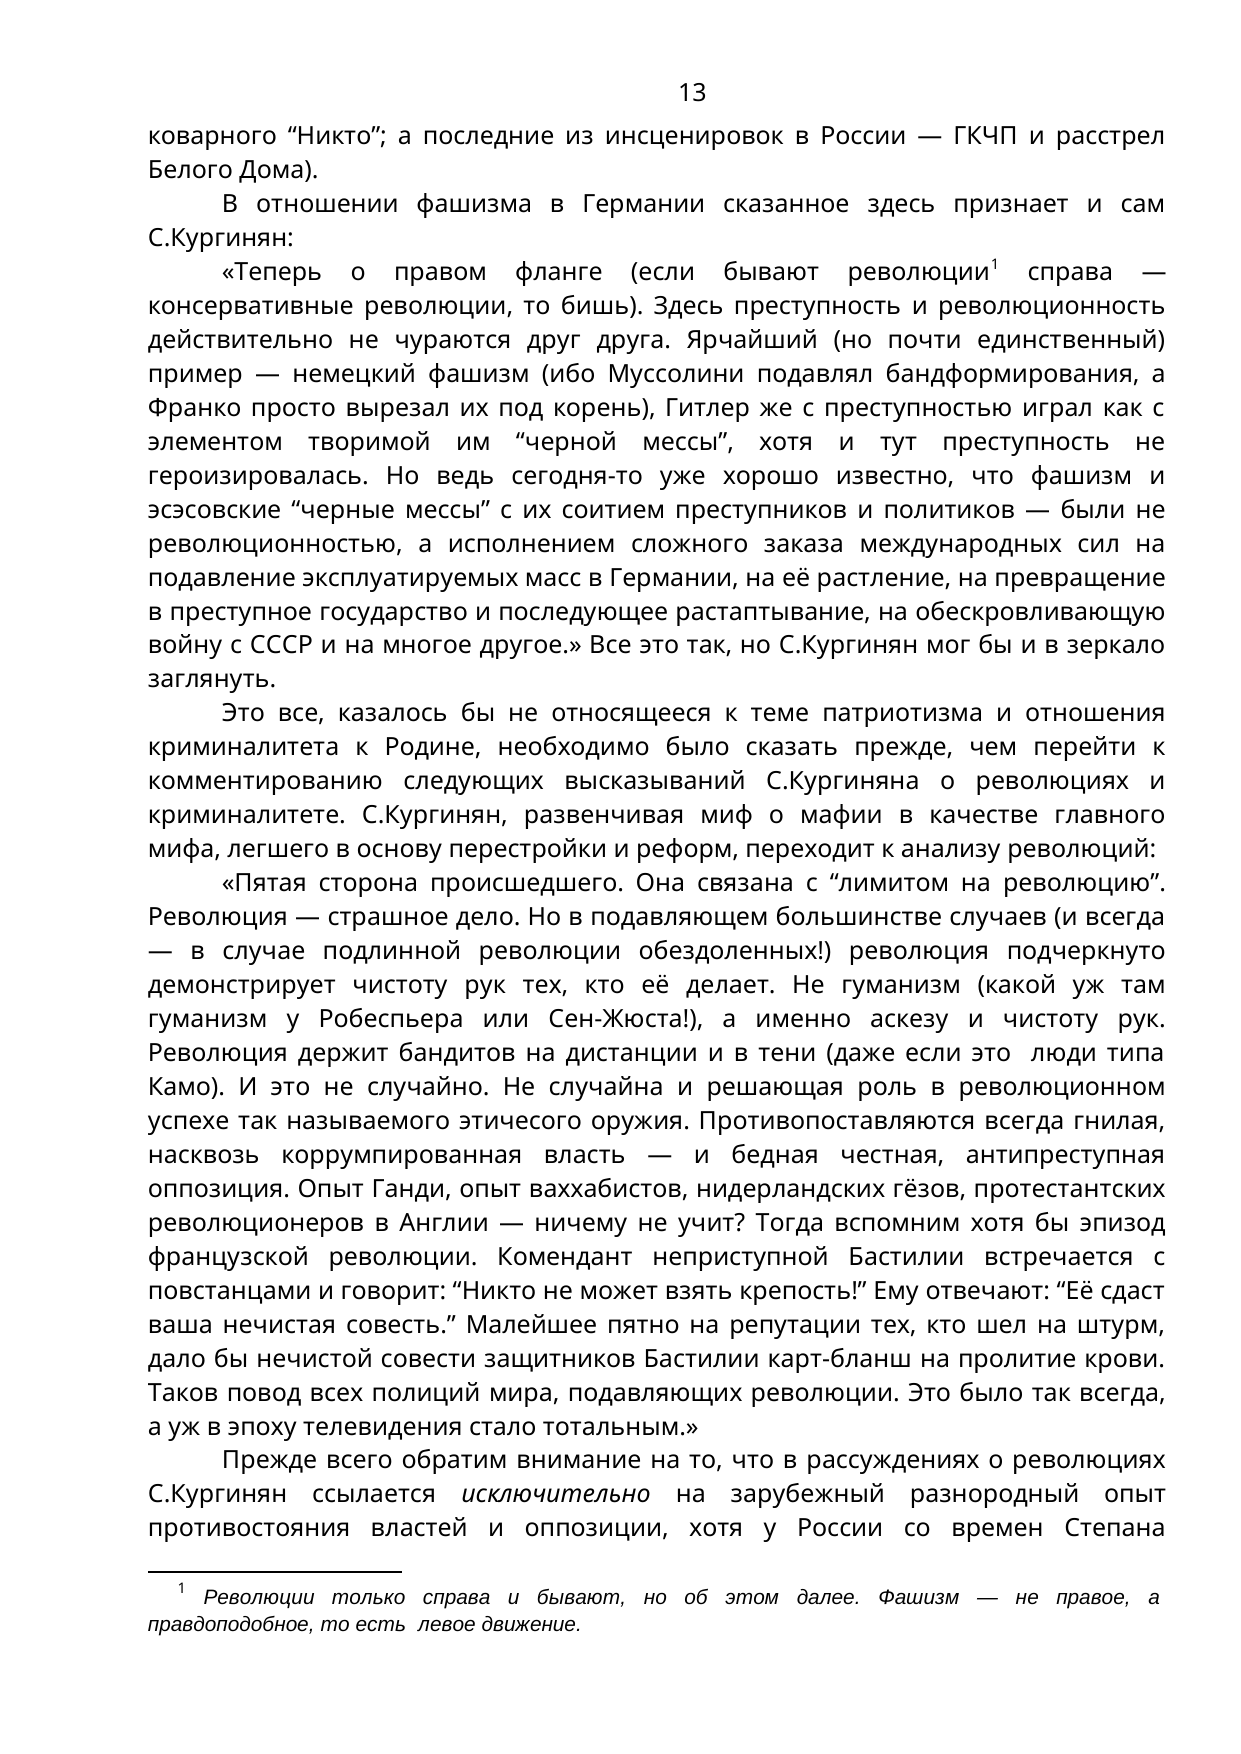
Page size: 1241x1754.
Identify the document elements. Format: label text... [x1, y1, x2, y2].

text В отношении фашизма в Германии сказанное здесь признает и сам С.Кургинян: [148, 186, 1166, 254]
text «Теперь о правом фланге (если бывают революции справа — консервативные революции, то бишь). Здесь преступность и революционность действительно не чураются друг друга. Ярчайший (но почти единственный) пример — немецкий фашизм (ибо Муссолини подавлял бандформирования, а Франко просто вырезал их под корень), Гитлер же с преступностью играл как с элементом творимой им “черной мессы”, хотя и тут преступность не героизировалась. Но ведь сегодня-то уже хорошо известно, что фашизм и эсэсовские “черные мессы” с их соитием преступников и политиков — были не революционностью, а исполнением сложного заказа международных сил на подавление эксплуатируемых масс в Германии, на её растление, на превращение в преступное государство и последующее растаптывание, на обескровливающую войну с СССР и на многое другое.» Все это так, но С.Кургинян мог бы и в зеркало заглянуть. [148, 254, 1166, 695]
text «Пятая сторона происшедшего. Она связана с “лимитом на революцию”. Революция — страшное дело. Но в подавляющем большинстве случаев (и всегда — в случае подлинной революции обездоленных!) революция подчеркнуто демонстрирует чистоту рук тех, кто её делает. Не гуманизм (какой уж там гуманизм у Робеспьера или Сен-Жюста!), а именно аскезу и чистоту рук. Революция держит бандитов на дистанции и в тени (даже если это люди типа Камо). И это не случайно. Не случайна и решающая роль в революционном успехе так называемого этичесого оружия. Противопоставляются всегда гнилая, насквозь коррумпированная власть — и бедная честная, антипреступная оппозиция. Опыт Ганди, опыт ваххабистов, нидерландских гёзов, протестантских революционеров в Англии — ничему не учит? Тогда вспомним хотя бы эпизод французской революции. Комендант неприступной Бастилии встречается с повстанцами и говорит: “Никто не может взять крепость!” Ему отвечают: “Её сдаст ваша нечистая совесть.” Малейшее пятно на репутации тех, кто шел на штурм, дало бы нечистой совести защитников Бастилии карт-бланш на пролитие крови. Таков повод всех полиций мира, подавляющих революции. Это было так всегда, а уж в эпоху телевидения стало тотальным.» [148, 865, 1166, 1442]
text коварного “Никто”; а последние из инсценировок в России — ГКЧП и расстрел Белого Дома). [148, 118, 1166, 186]
text Революции только справа и бывают, но об этом далее. Фашизм — не правое, а правдоподобное, то есть левое движение. [148, 1578, 1163, 1636]
text Прежде всего обратим внимание на то, что в рассуждениях о революциях С.Кургинян ссылается исключительно на зарубежный разнородный опыт противостояния властей и оппозиции, хотя у России со времен Степана [148, 1442, 1166, 1544]
text Это все, казалось бы не относящееся к теме патриотизма и отношения криминалитета к Родине, необходимо было сказать прежде, чем перейти к комментированию следующих высказываний С.Кургиняна о революциях и криминалитете. С.Кургинян, развенчивая миф о мафии в качестве главного мифа, легшего в основу перестройки и реформ, переходит к анализу революций: [148, 695, 1166, 865]
